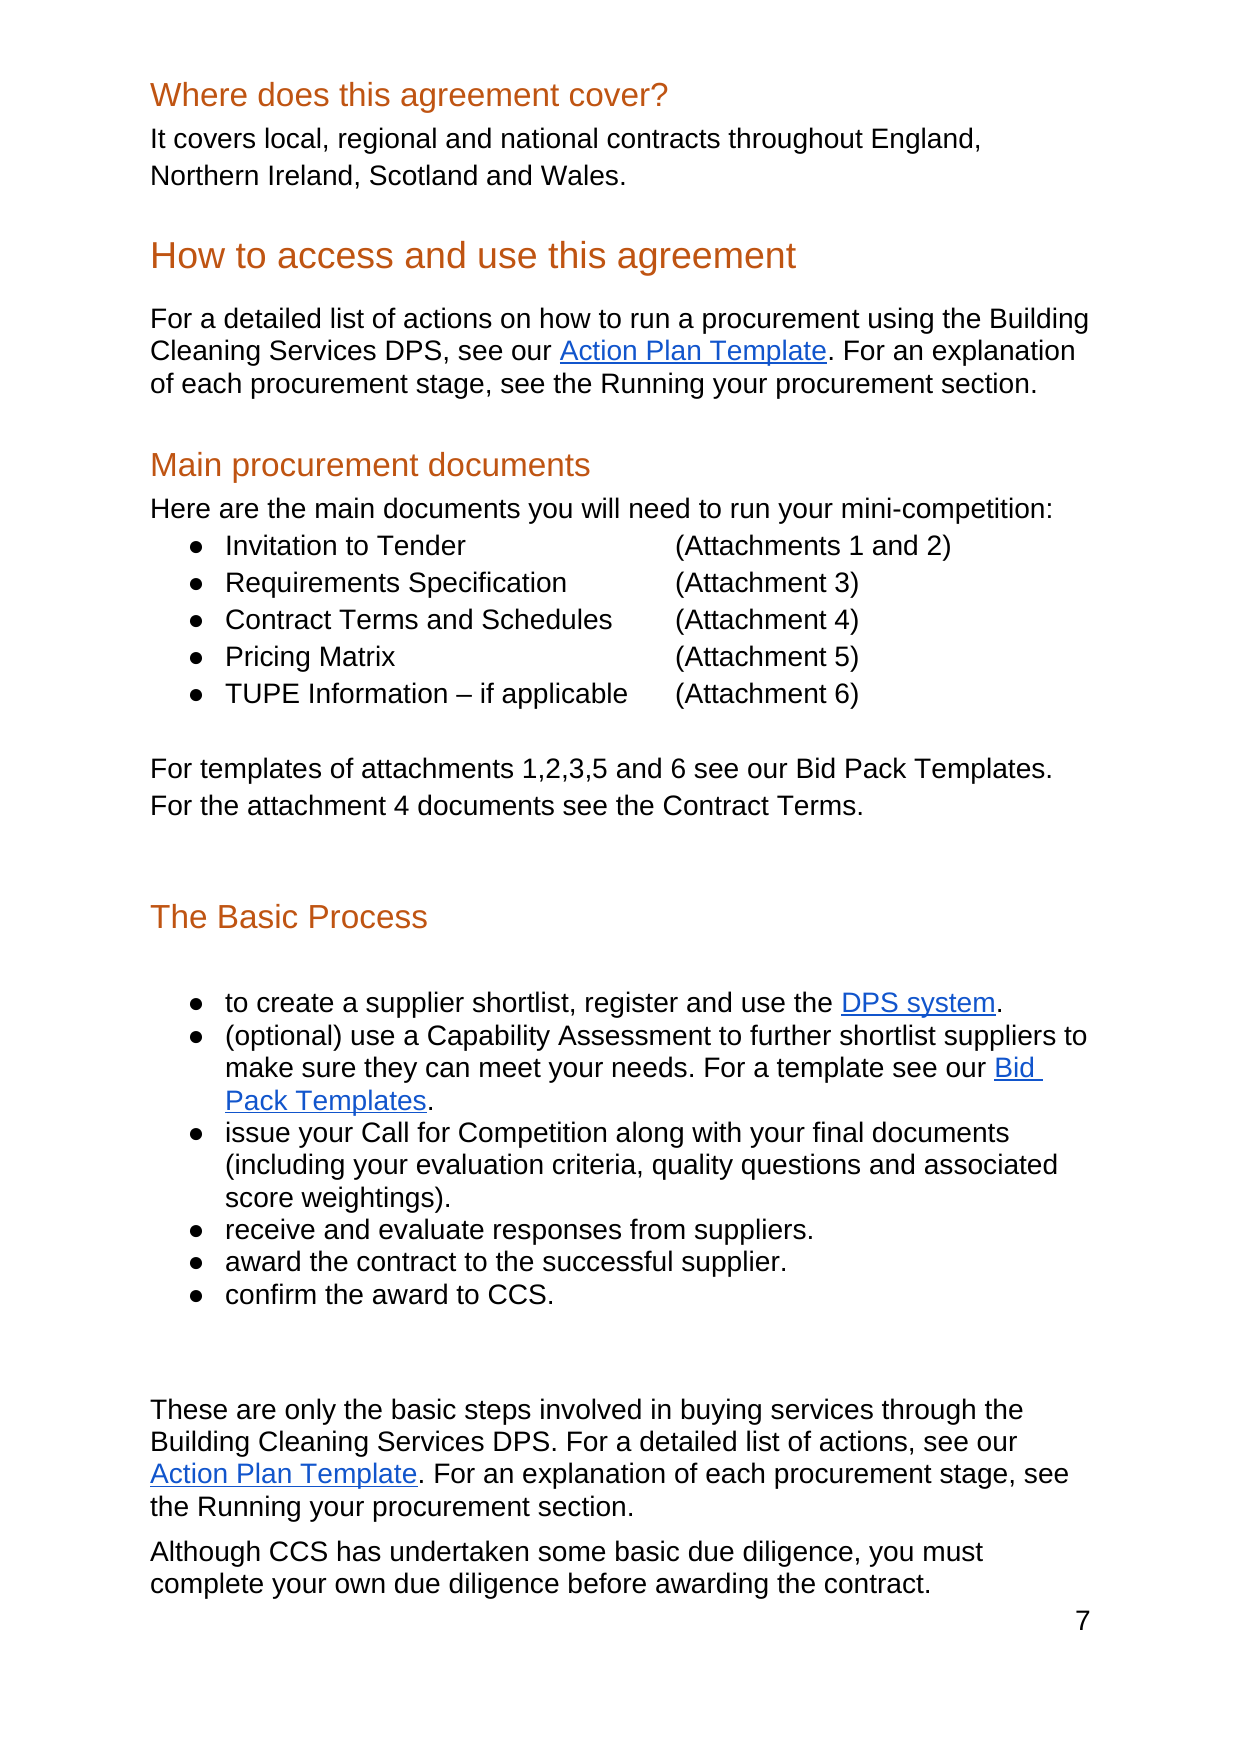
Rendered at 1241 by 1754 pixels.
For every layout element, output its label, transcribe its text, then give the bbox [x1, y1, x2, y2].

list to create a supplier shortlist, register and use the DPS system. [187, 986, 1090, 1019]
subtitle The Basic Process [150, 897, 1090, 935]
list confirm the award to CCS. [187, 1278, 1090, 1310]
list issue your Call for Competition along with your final documents (including your evaluation criteria, quality questions and associated score weightings). [187, 1116, 1090, 1213]
text Here are the main documents you will need to run your mini-competition: [150, 492, 1090, 524]
text For the attachment 4 documents see the Contract Terms. [150, 789, 1090, 821]
subtitle How to access and use this agreement [150, 234, 1090, 277]
list (optional) use a Capability Assessment to further shortlist suppliers to make sure they can meet your needs. For a template see our Bid Pack Templates. [187, 1019, 1090, 1116]
text For a detailed list of actions on how to run a procurement using the Building Cleaning Services DPS, see our Action Plan Template. For an explanation of each procurement stage, see the Running your procurement section. [150, 302, 1090, 399]
text Although CCS has undertaken some basic due diligence, you must complete your own due diligence before awarding the contract. [150, 1535, 1090, 1599]
list Invitation to Tender (Attachments 1 and 2) [187, 529, 1090, 561]
list award the contract to the successful supplier. [187, 1245, 1090, 1278]
subtitle Main procurement documents [150, 445, 1090, 483]
list Requirements Specification (Attachment 3) [187, 566, 1090, 598]
text For templates of attachments 1,2,3,5 and 6 see our Bid Pack Templates. [150, 752, 1090, 784]
list Pricing Matrix (Attachment 5) [187, 640, 1090, 673]
list receive and evaluate responses from suppliers. [187, 1213, 1090, 1245]
text It covers local, regional and national contracts throughout England, Northern Ireland, Scotland and Wales. [150, 122, 1090, 191]
text These are only the basic steps involved in buying services through the Building Cleaning Services DPS. For a detailed list of actions, see our Action Plan Template. For an explanation of each procurement stage, see the Running your procurement section. [150, 1393, 1090, 1522]
list TUPE Information – if applicable (Attachment 6) [187, 677, 1090, 710]
list Contract Terms and Schedules (Attachment 4) [187, 603, 1090, 636]
subtitle Where does this agreement cover? [150, 75, 1090, 113]
